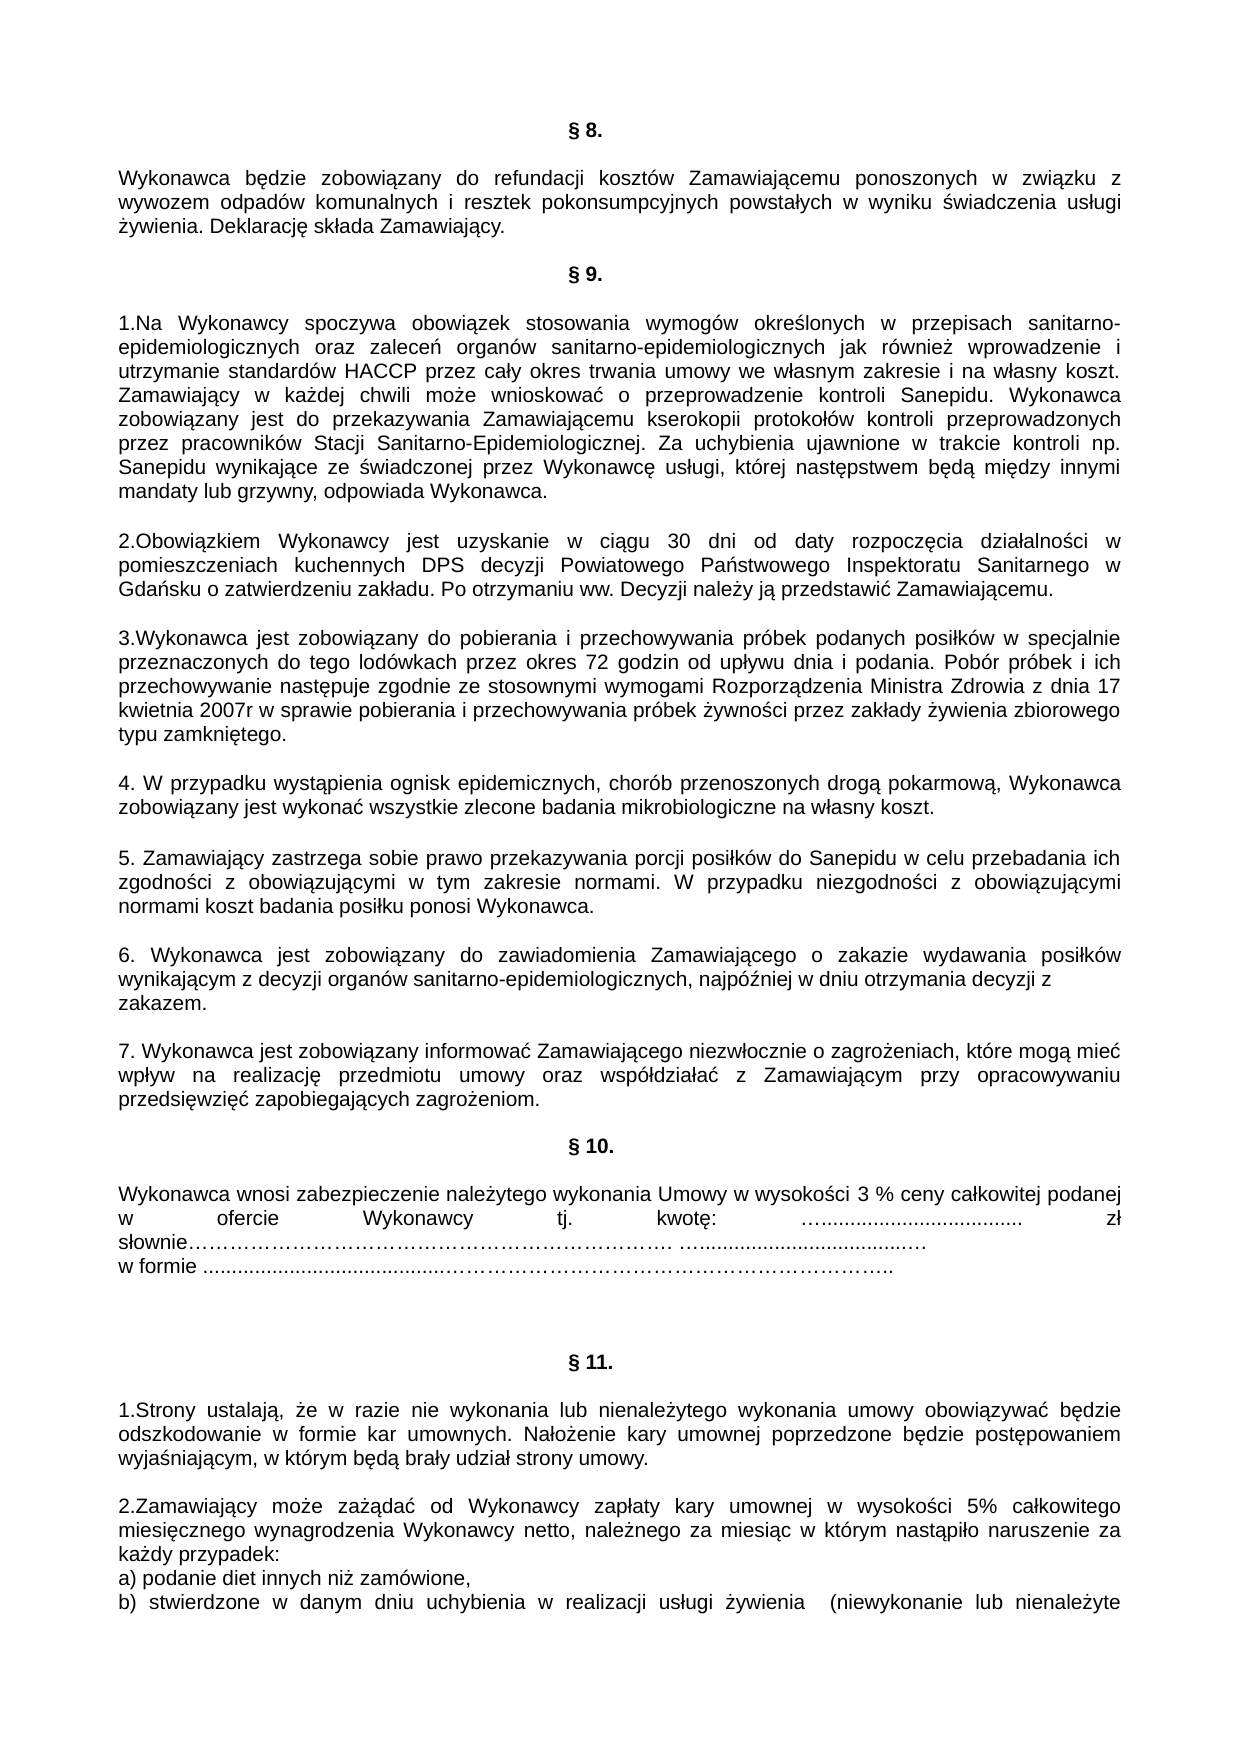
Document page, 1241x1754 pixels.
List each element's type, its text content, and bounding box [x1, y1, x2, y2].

text § 11. [118, 1350, 1122, 1374]
text 1.Na Wykonawcy spoczywa obowiązek stosowania wymogów określonych w przepisach sanitarno-epidemiologicznych oraz zaleceń organów sanitarno-epidemiologicznych jak również wprowadzenie i utrzymanie standardów HACCP przez cały okres trwania umowy we własnym zakresie i na własny koszt. Zamawiający w każdej chwili może wnioskować o przeprowadzenie kontroli Sanepidu. Wykonawca zobowiązany jest do przekazywania Zamawiającemu kserokopii protokołów kontroli przeprowadzonych przez pracowników Stacji Sanitarno-Epidemiologicznej. Za uchybienia ujawnione w trakcie kontroli np. Sanepidu wynikające ze świadczonej przez Wykonawcę usługi, której następstwem będą między innymi mandaty lub grzywny, odpowiada Wykonawca. [118, 311, 1122, 503]
text 2.Obowiązkiem Wykonawcy jest uzyskanie w ciągu 30 dni od daty rozpoczęcia działalności w pomieszczeniach kuchennych DPS decyzji Powiatowego Państwowego Inspektoratu Sanitarnego w Gdańsku o zatwierdzeniu zakładu. Po otrzymaniu ww. Decyzji należy ją przedstawić Zamawiającemu. [118, 529, 1122, 601]
text § 9. [118, 262, 1122, 286]
text 7. Wykonawca jest zobowiązany informować Zamawiającego niezwłocznie o zagrożeniach, które mogą mieć wpływ na realizację przedmiotu umowy oraz współdziałać z Zamawiającym przy opracowywaniu przedsięwzięć zapobiegających zagrożeniom. [118, 1038, 1122, 1110]
text 1.Strony ustalają, że w razie nie wykonania lub nienależytego wykonania umowy obowiązywać będzie odszkodowanie w formie kar umownych. Nałożenie kary umownej poprzedzone będzie postępowaniem wyjaśniającym, w którym będą brały udział strony umowy. [118, 1398, 1122, 1470]
text § 10. [118, 1134, 1122, 1158]
text 5. Zamawiający zastrzega sobie prawo przekazywania porcji posiłków do Sanepidu w celu przebadania ich zgodności z obowiązującymi w tym zakresie normami. W przypadku niezgodności z obowiązującymi normami koszt badania posiłku ponosi Wykonawca. [118, 846, 1122, 917]
text § 8. [118, 118, 1122, 142]
text 2.Zamawiający może zażądać od Wykonawcy zapłaty kary umownej w wysokości 5% całkowitego miesięcznego wynagrodzenia Wykonawcy netto, należnego za miesiąc w którym nastąpiło naruszenie za każdy przypadek: [118, 1494, 1122, 1566]
text 3.Wykonawca jest zobowiązany do pobierania i przechowywania próbek podanych posiłków w specjalnie przeznaczonych do tego lodówkach przez okres 72 godzin od upływu dnia i podania. Pobór próbek i ich przechowywanie następuje zgodnie ze stosownymi wymogami Rozporządzenia Ministra Zdrowia z dnia 17 kwietnia 2007r w sprawie pobierania i przechowywania próbek żywności przez zakłady żywienia zbiorowego typu zamkniętego. [118, 626, 1122, 746]
text 6. Wykonawca jest zobowiązany do zawiadomienia Zamawiającego o zakazie wydawania posiłków wynikającym z decyzji organów sanitarno-epidemiologicznych, najpóźniej w dniu otrzymania decyzji z [118, 943, 1122, 991]
text w formie ..........................................……………………………………………………….. [118, 1254, 1122, 1278]
text a) podanie diet innych niż zamówione, [118, 1566, 1122, 1589]
text Wykonawca będzie zobowiązany do refundacji kosztów Zamawiającemu ponoszonych w związku z wywozem odpadów komunalnych i resztek pokonsumpcyjnych powstałych w wyniku świadczenia usługi żywienia. Deklarację składa Zamawiający. [118, 166, 1122, 238]
text 4. W przypadku wystąpienia ognisk epidemicznych, chorób przenoszonych drogą pokarmową, Wykonawca zobowiązany jest wykonać wszystkie zlecone badania mikrobiologiczne na własny koszt. [118, 771, 1122, 819]
text Wykonawca wnosi zabezpieczenie należytego wykonania Umowy w wysokości 3 % ceny całkowitej podanej w ofercie Wykonawcy tj. kwotę: …................................... zł słownie……………………………………………………………. …....................................… [118, 1182, 1122, 1254]
text zakazem. [118, 991, 1122, 1014]
text b) stwierdzone w danym dniu uchybienia w realizacji usługi żywienia (niewykonanie lub nienależyte [118, 1589, 1122, 1613]
